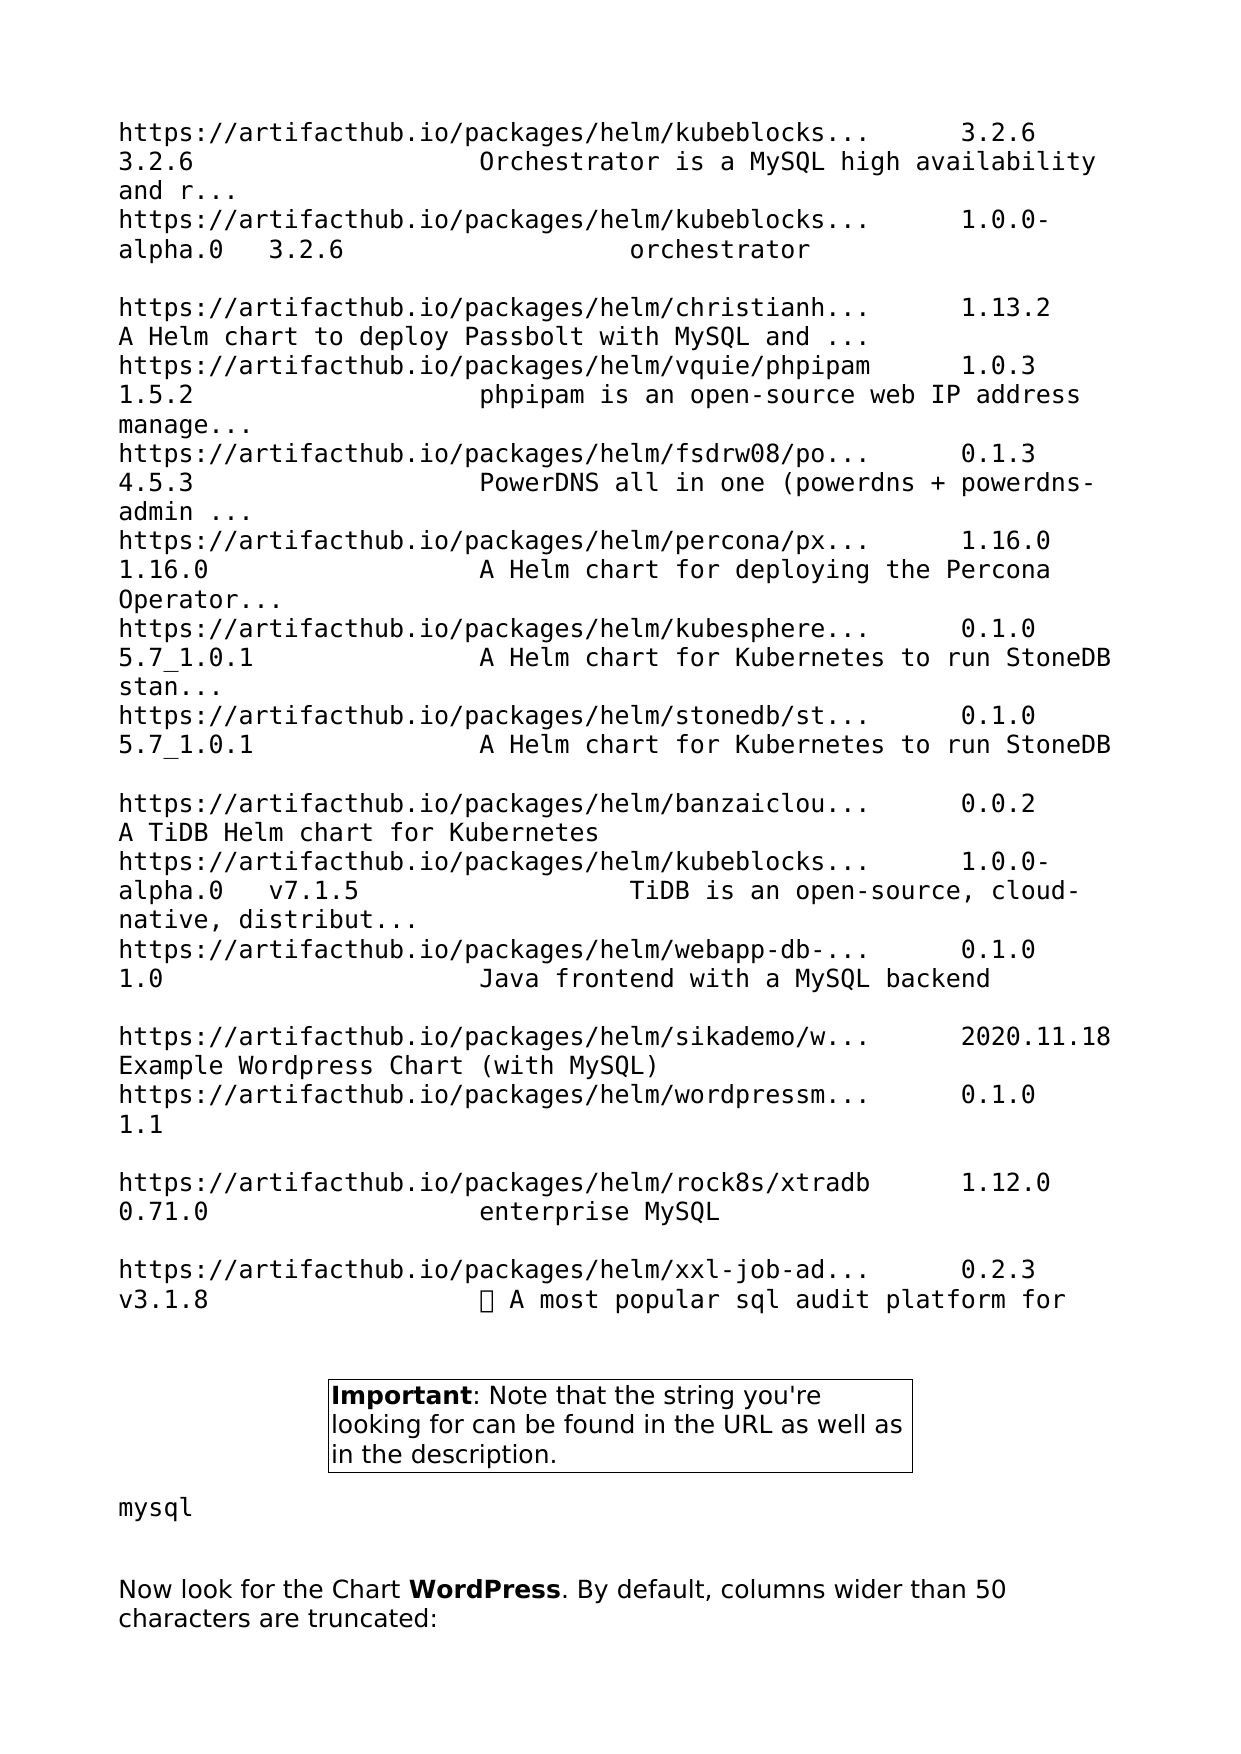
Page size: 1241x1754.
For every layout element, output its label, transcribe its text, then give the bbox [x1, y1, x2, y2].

table_header Important: Note that the string you're looking for can be found in the URL as well as in the description. [329, 1380, 912, 1472]
text Now look for the Chart WordPress. By default, columns wider than 50 characters are truncated: [118, 1575, 1122, 1634]
text https://artifacthub.io/packages/helm/kubeblocks... 3.2.6 3.2.6 Orchestrator is a MySQL high availability and r... https://artifacthub.io/packages/helm/kubeblocks... 1.0.0-alpha.0 3.2.6 orchestrator https://artifacthub.io/packages/helm/christianh... 1.13.2 A Helm chart to deploy Passbolt with MySQL and ... https://artifacthub.io/packages/helm/vquie/phpipam 1.0.3 1.5.2 phpipam is an open-source web IP address manage... https://artifacthub.io/packages/helm/fsdrw08/po... 0.1.3 4.5.3 PowerDNS all in one (powerdns + powerdns-admin ... https://artifacthub.io/packages/helm/percona/px... 1.16.0 1.16.0 A Helm chart for deploying the Percona Operator... https://artifacthub.io/packages/helm/kubesphere... 0.1.0 5.7_1.0.1 A Helm chart for Kubernetes to run StoneDB stan... https://artifacthub.io/packages/helm/stonedb/st... 0.1.0 5.7_1.0.1 A Helm chart for Kubernetes to run StoneDB https://artifacthub.io/packages/helm/banzaiclou... 0.0.2 A TiDB Helm chart for Kubernetes https://artifacthub.io/packages/helm/kubeblocks... 1.0.0-alpha.0 v7.1.5 TiDB is an open-source, cloud-native, distribut... https://artifacthub.io/packages/helm/webapp-db-... 0.1.0 1.0 Java frontend with a MySQL backend https://artifacthub.io/packages/helm/sikademo/w... 2020.11.18 Example Wordpress Chart (with MySQL) https://artifacthub.io/packages/helm/wordpressm... 0.1.0 1.1 https://artifacthub.io/packages/helm/rock8s/xtradb 1.12.0 0.71.0 enterprise MySQL https://artifacthub.io/packages/helm/xxl-job-ad... 0.2.3 v3.1.8 🐳 A most popular sql audit platform for mysql [118, 118, 1122, 1522]
